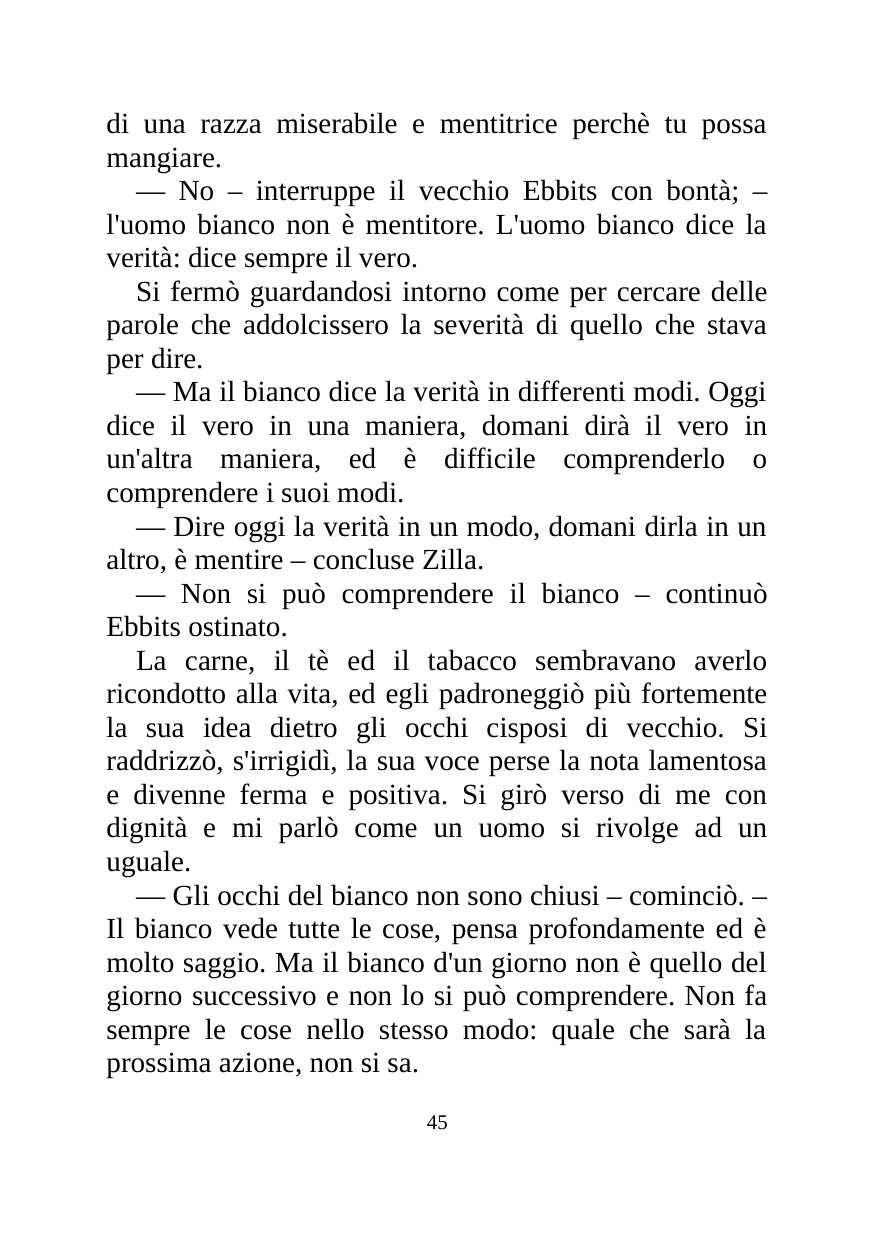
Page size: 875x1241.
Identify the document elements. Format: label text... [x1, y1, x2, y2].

text — Ma il bianco dice la verità in differenti modi. Oggi dice il vero in una maniera, domani dirà il vero in un'altra maniera, ed è difficile comprenderlo o comprendere i suoi modi. [106, 374, 768, 509]
text Si fermò guardandosi intorno come per cercare delle parole che addolcissero la severità di quello che stava per dire. [106, 274, 768, 374]
text La carne, il tè ed il tabacco sembravano averlo ricondotto alla vita, ed egli padroneggiò più fortemente la sua idea dietro gli occhi cisposi di vecchio. Si raddrizzò, s'irrigidì, la sua voce perse la nota lamentosa e divenne ferma e positiva. Si girò verso di me con dignità e mi parlò come un uomo si rivolge ad un uguale. [106, 643, 768, 878]
text — Non si può comprendere il bianco – continuò Ebbits ostinato. [106, 576, 768, 643]
text di una razza miserabile e mentitrice perchè tu possa mangiare. [106, 106, 768, 173]
text — No – interruppe il vecchio Ebbits con bontà; – l'uomo bianco non è mentitore. L'uomo bianco dice la verità: dice sempre il vero. [106, 173, 768, 274]
text — Dire oggi la verità in un modo, domani dirla in un altro, è mentire – concluse Zilla. [106, 509, 768, 576]
text — Gli occhi del bianco non sono chiusi – cominciò. – Il bianco vede tutte le cose, pensa profondamente ed è molto saggio. Ma il bianco d'un giorno non è quello del giorno successivo e non lo si può comprendere. Non fa sempre le cose nello stesso modo: quale che sarà la prossima azione, non si sa. [106, 878, 768, 1079]
